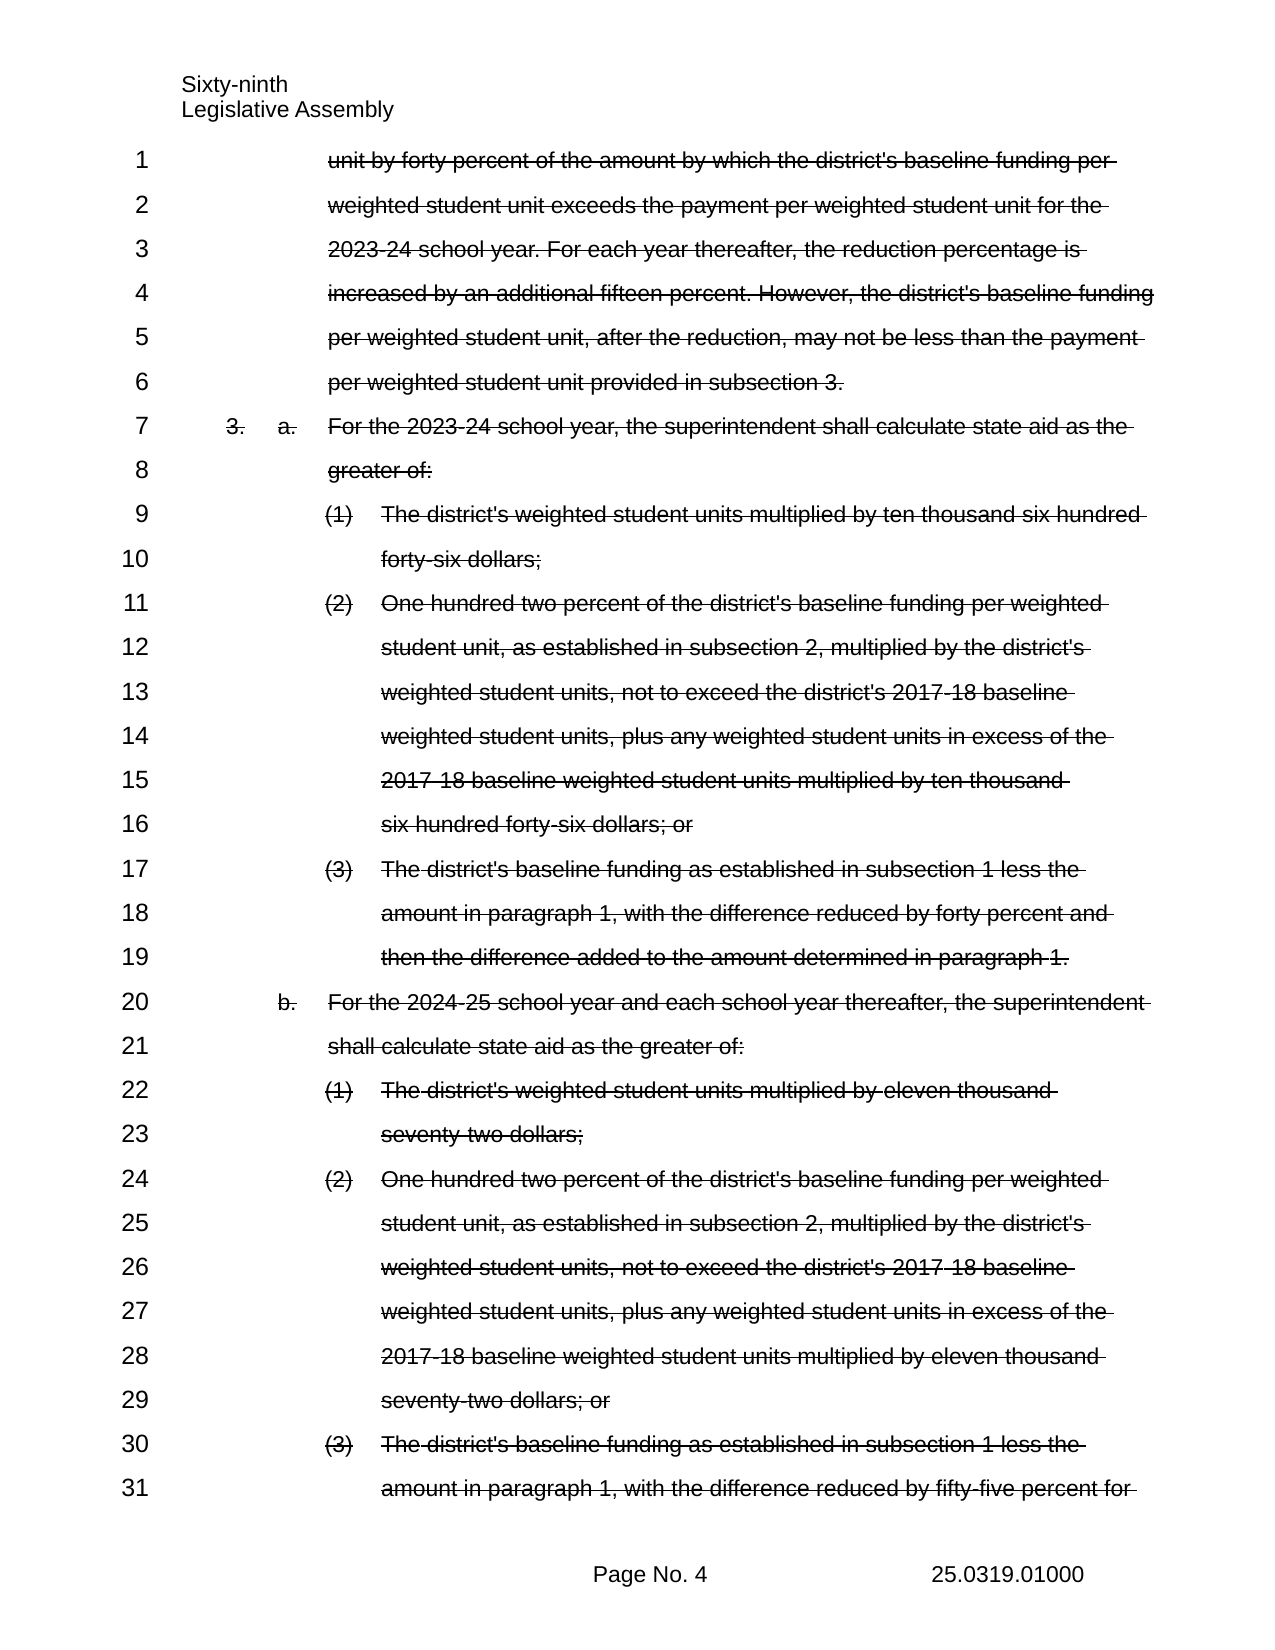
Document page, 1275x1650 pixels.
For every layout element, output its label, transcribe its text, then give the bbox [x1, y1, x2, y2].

text 3. a. For the 2023‑24 school year, the superintendent shall calculate state aid as the greater of: [181, 399, 1154, 487]
text (2) One hundred two percent of the district's baseline funding per weighted student unit, as established in subsection 2, multiplied by the district's weighted student units, not to exceed the district's 2017‑18 baseline weighted student units, plus any weighted student units in excess of the 2017‑18 baseline weighted student units multiplied by ten thousand six hundred forty‑six dollars; or [181, 576, 1154, 842]
text (1) The district's weighted student units multiplied by eleven thousand seventy‑two dollars; [181, 1063, 1154, 1152]
text b. For the 2024‑25 school year and each school year thereafter, the superintendent shall calculate state aid as the greater of: [181, 974, 1154, 1063]
text (3) The district's baseline funding as established in subsection 1 less the amount in paragraph 1, with the difference reduced by forty percent and then the difference added to the amount determined in paragraph 1. [181, 842, 1154, 974]
text (2) One hundred two percent of the district's baseline funding per weighted student unit, as established in subsection 2, multiplied by the district's weighted student units, not to exceed the district's 2017‑18 baseline weighted student units, plus any weighted student units in excess of the 2017‑18 baseline weighted student units multiplied by eleven thousand seventy‑two dollars; or [181, 1152, 1154, 1417]
text (3) The district's baseline funding as established in subsection 1 less the amount in paragraph 1, with the difference reduced by fifty‑five percent for [181, 1417, 1154, 1506]
text (1) The district's weighted student units multiplied by ten thousand six hundred forty‑six dollars; [181, 487, 1154, 576]
text unit by forty percent of the amount by which the district's baseline funding per weighted student unit exceeds the payment per weighted student unit for the 2023‑24 school year. For each year thereafter, the reduction percentage is increased by an additional fifteen percent. However, the district's baseline funding per weighted student unit, after the reduction, may not be less than the payment per weighted student unit provided in subsection 3. [181, 133, 1154, 399]
